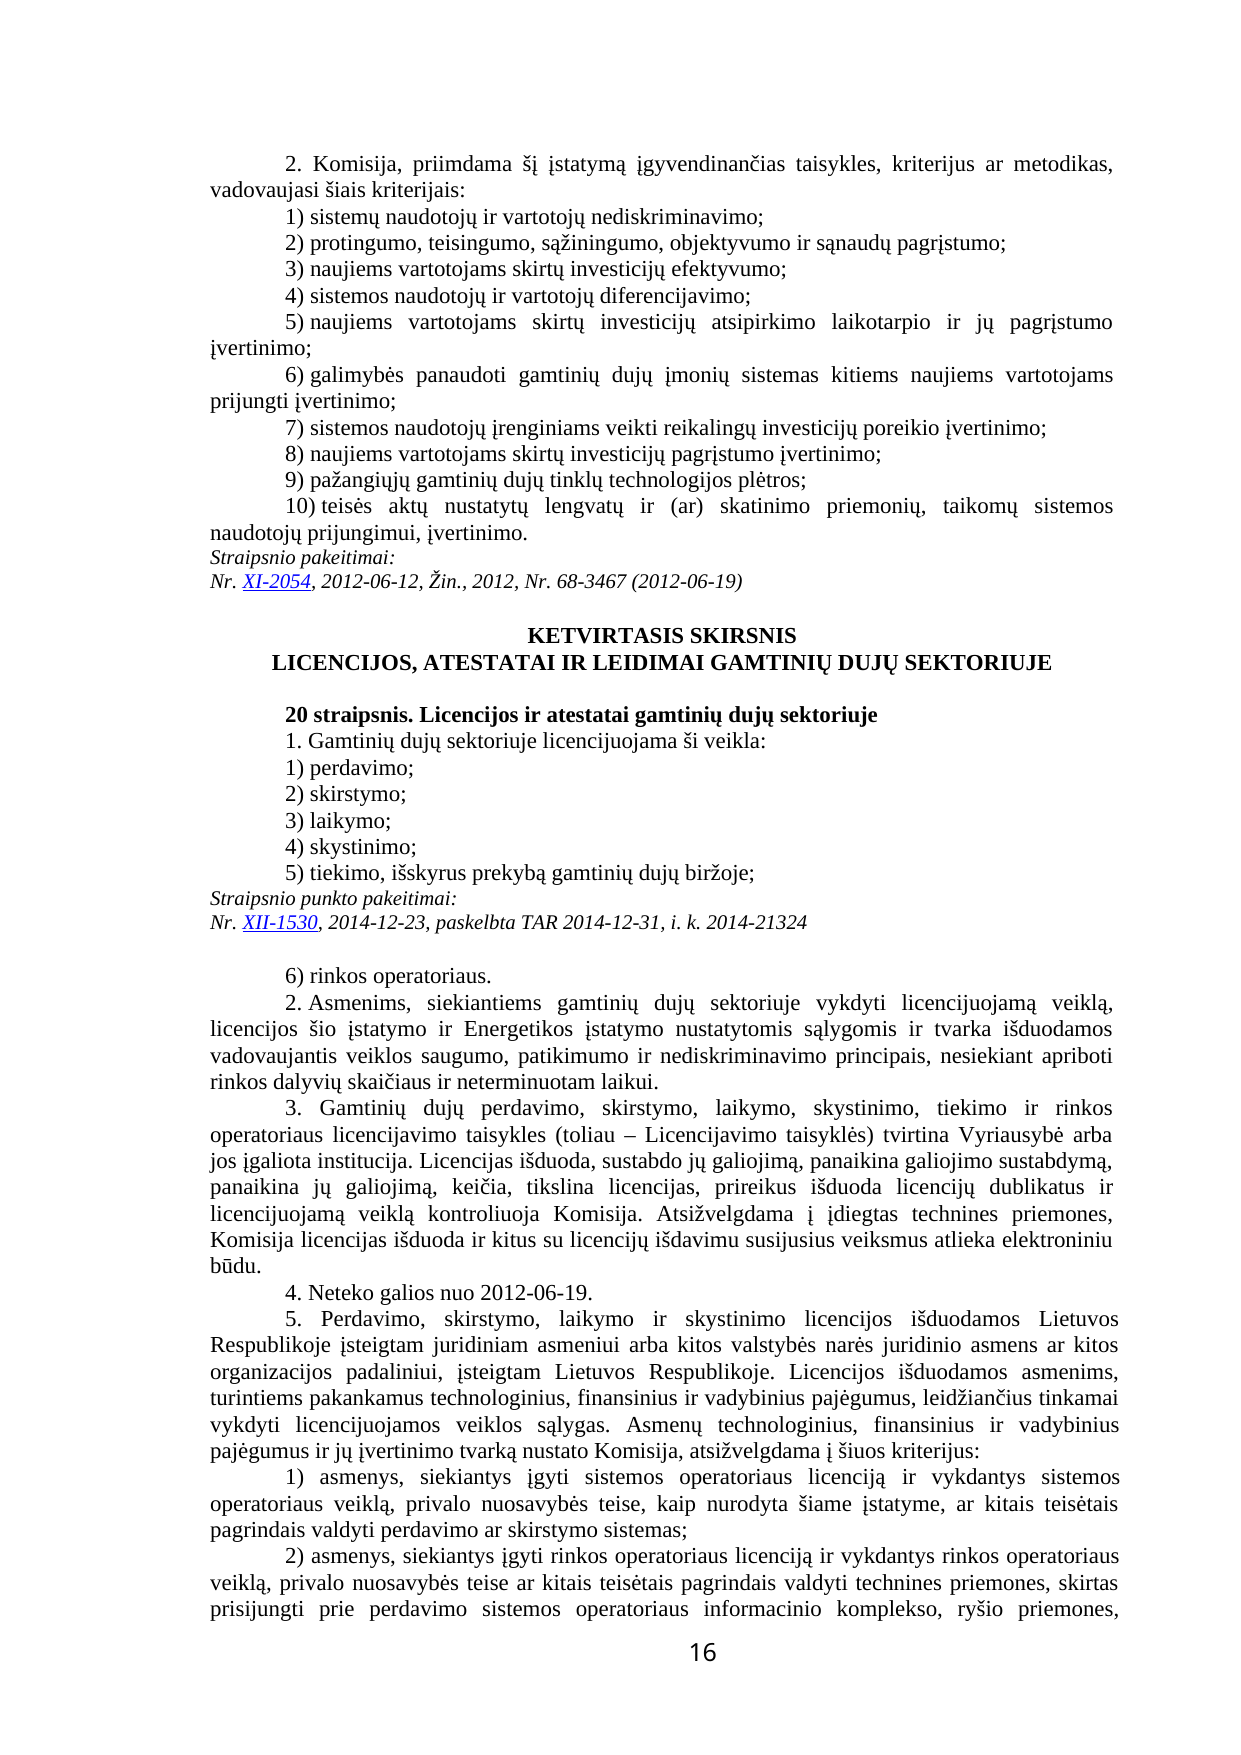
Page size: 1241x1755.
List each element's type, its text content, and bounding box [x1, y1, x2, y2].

text 5) tiekimo, išskyrus prekybą gamtinių dujų biržoje; [210, 859, 1120, 886]
text 1) perdavimo; [210, 754, 1114, 780]
text 3. Gamtinių dujų perdavimo, skirstymo, laikymo, skystinimo, tiekimo ir rinkos operatoriaus licencijavimo taisykles (toliau – Licencijavimo taisyklės) tvirtina Vyriausybė arba jos įgaliota institucija. Licencijas išduoda, sustabdo jų galiojimą, panaikina galiojimo sustabdymą, panaikina jų galiojimą, keičia, tikslina licencijas, prireikus išduoda licencijų dublikatus ir licencijuojamą veiklą kontroliuoja Komisija. Atsižvelgdama į įdiegtas technines priemones, Komisija licencijas išduoda ir kitus su licencijų išdavimu susijusius veiksmus atlieka elektroniniu būdu. [210, 1094, 1114, 1279]
text LICENCIJOS, ATESTATAI IR LEIDIMAI GAMTINIŲ DUJŲ SEKTORIUJE [210, 648, 1114, 675]
text 3) laikymo; [210, 807, 1114, 833]
text 20 straipsnis. Licencijos ir atestatai gamtinių dujų sektoriuje [210, 701, 1114, 728]
text 6) galimybės panaudoti gamtinių dujų įmonių sistemas kitiems naujiems vartotojams prijungti įvertinimo; [210, 361, 1114, 413]
text 2) skirstymo; [210, 780, 1114, 807]
text 4) skystinimo; [210, 833, 1114, 859]
text 1) sistemų naudotojų ir vartotojų nediskriminavimo; [210, 203, 1114, 229]
text 2) asmenys, siekiantys įgyti rinkos operatoriaus licenciją ir vykdantys rinkos operatoriaus veiklą, privalo nuosavybės teise ar kitais teisėtais pagrindais valdyti technines priemones, skirtas prisijungti prie perdavimo sistemos operatoriaus informacinio komplekso, ryšio priemones, [210, 1542, 1120, 1621]
text 10) teisės aktų nustatytų lengvatų ir (ar) skatinimo priemonių, taikomų sistemos naudotojų prijungimui, įvertinimo. [210, 493, 1114, 545]
text Straipsnio punkto pakeitimai: [210, 886, 1120, 910]
text 8) naujiems vartotojams skirtų investicijų pagrįstumo įvertinimo; [210, 440, 1114, 466]
text 5. Perdavimo, skirstymo, laikymo ir skystinimo licencijos išduodamos Lietuvos Respublikoje įsteigtam juridiniam asmeniui arba kitos valstybės narės juridinio asmens ar kitos organizacijos padaliniui, įsteigtam Lietuvos Respublikoje. Licencijos išduodamos asmenims, turintiems pakankamus technologinius, finansinius ir vadybinius pajėgumus, leidžiančius tinkamai vykdyti licencijuojamos veiklos sąlygas. Asmenų technologinius, finansinius ir vadybinius pajėgumus ir jų įvertinimo tvarką nustato Komisija, atsižvelgdama į šiuos kriterijus: [210, 1305, 1120, 1463]
text Nr. XI-2054, 2012-06-12, Žin., 2012, Nr. 68-3467 (2012-06-19) [210, 569, 1120, 593]
text KETVIRTASIS SKIRSNIS [210, 622, 1114, 648]
text 9) pažangiųjų gamtinių dujų tinklų technologijos plėtros; [210, 466, 1114, 493]
text 1) asmenys, siekiantys įgyti sistemos operatoriaus licenciją ir vykdantys sistemos operatoriaus veiklą, privalo nuosavybės teise, kaip nurodyta šiame įstatyme, ar kitais teisėtais pagrindais valdyti perdavimo ar skirstymo sistemas; [210, 1463, 1120, 1542]
text Nr. XII-1530, 2014-12-23, paskelbta TAR 2014-12-31, i. k. 2014-21324 [210, 910, 1120, 934]
text 2) protingumo, teisingumo, sąžiningumo, objektyvumo ir sąnaudų pagrįstumo; [210, 229, 1114, 255]
text 5) naujiems vartotojams skirtų investicijų atsipirkimo laikotarpio ir jų pagrįstumo įvertinimo; [210, 308, 1114, 361]
text 6) rinkos operatoriaus. [210, 963, 1114, 989]
text 2. Komisija, priimdama šį įstatymą įgyvendinančias taisykles, kriterijus ar metodikas, vadovaujasi šiais kriterijais: [210, 150, 1114, 203]
text 7) sistemos naudotojų įrenginiams veikti reikalingų investicijų poreikio įvertinimo; [210, 413, 1114, 440]
text 1. Gamtinių dujų sektoriuje licencijuojama ši veikla: [210, 728, 1114, 754]
text 4) sistemos naudotojų ir vartotojų diferencijavimo; [210, 282, 1114, 308]
text 2. Asmenims, siekiantiems gamtinių dujų sektoriuje vykdyti licencijuojamą veiklą, licencijos šio įstatymo ir Energetikos įstatymo nustatytomis sąlygomis ir tvarka išduodamos vadovaujantis veiklos saugumo, patikimumo ir nediskriminavimo principais, nesiekiant apriboti rinkos dalyvių skaičiaus ir neterminuotam laikui. [210, 989, 1114, 1094]
text Straipsnio pakeitimai: [210, 545, 1120, 569]
text 4. Neteko galios nuo 2012-06-19. [210, 1279, 1114, 1305]
text 3) naujiems vartotojams skirtų investicijų efektyvumo; [210, 255, 1114, 282]
